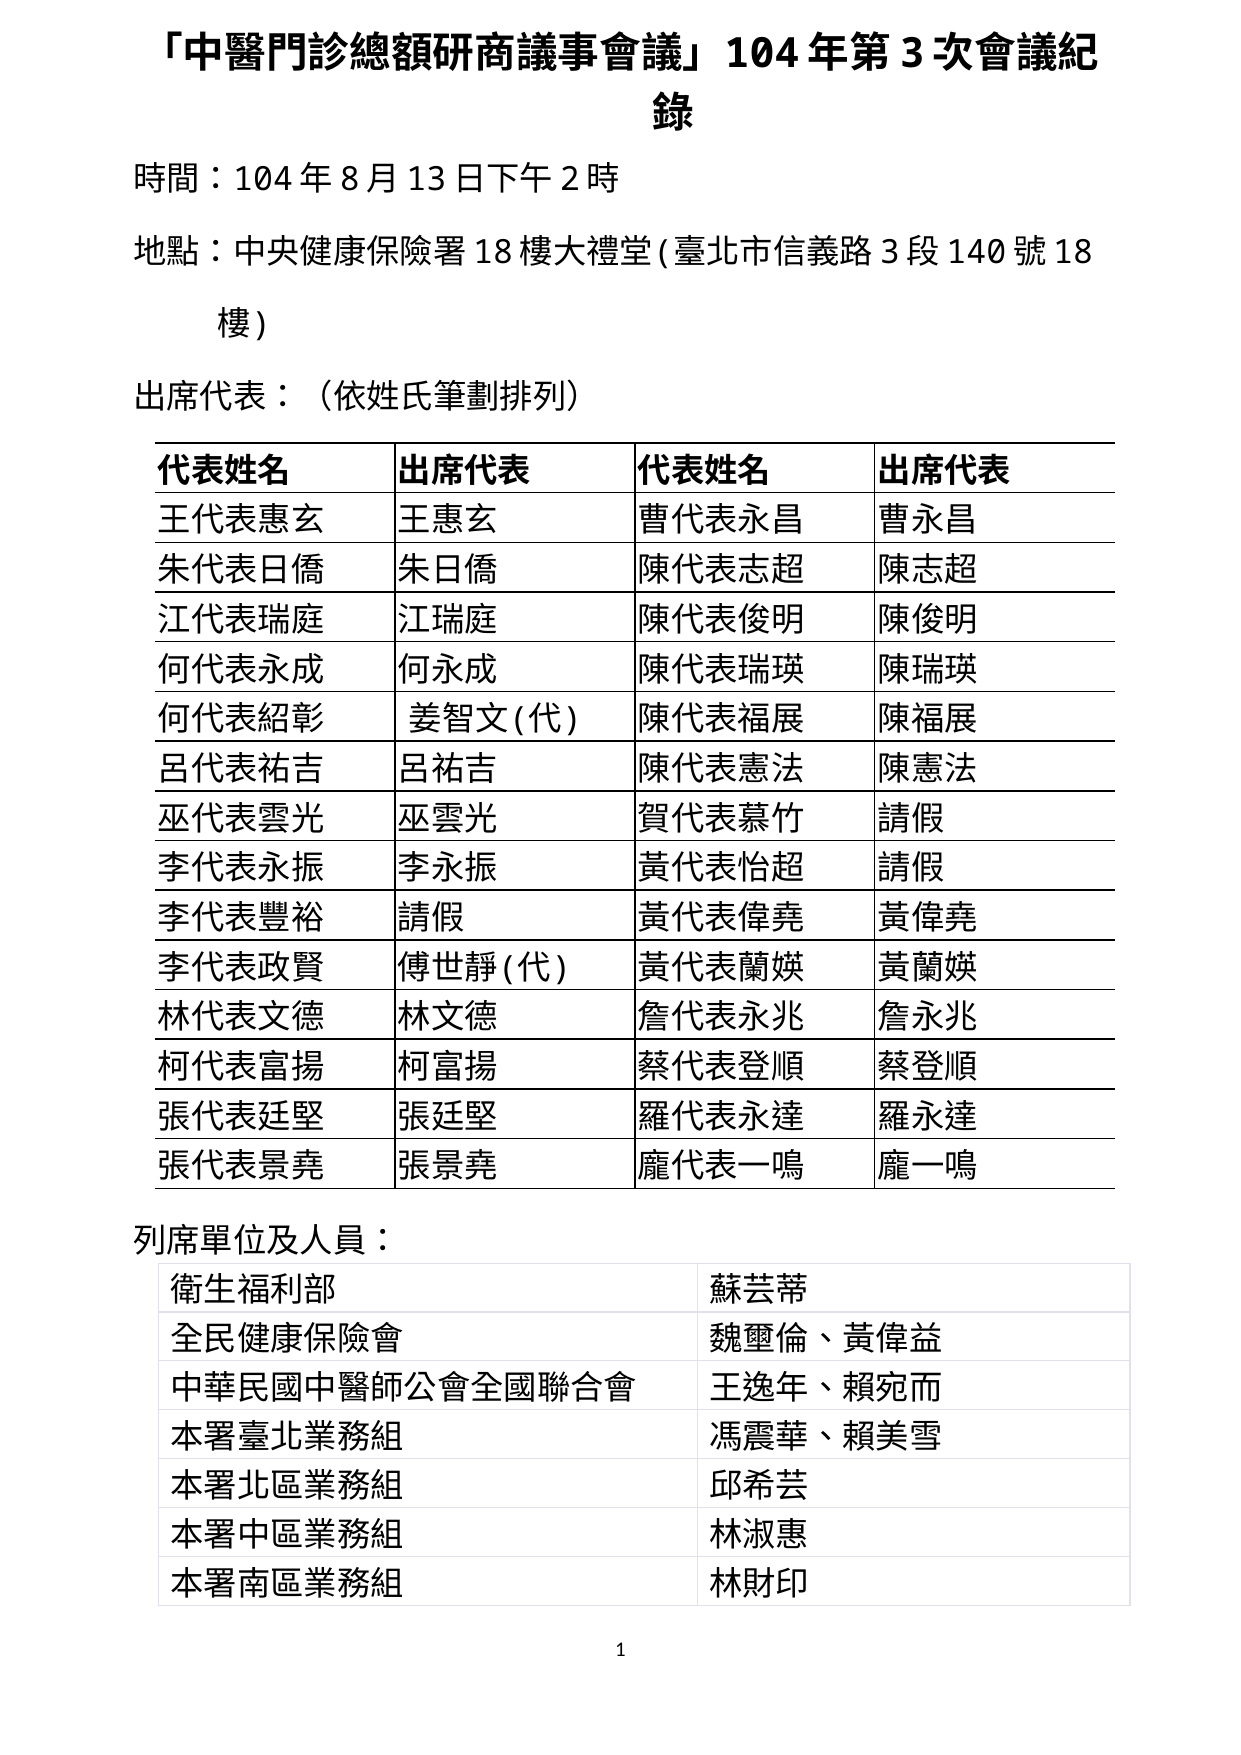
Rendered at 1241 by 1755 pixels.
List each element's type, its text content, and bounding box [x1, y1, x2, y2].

table_cell 李永振 [396, 841, 634, 889]
table_cell 何永成 [396, 642, 634, 691]
table_cell 蔡登順 [875, 1040, 1114, 1088]
table_cell 賀代表慕竹 [636, 792, 874, 839]
table_cell 中華民國中醫師公會全國聯合會 [159, 1361, 697, 1409]
table_cell 羅永達 [875, 1090, 1114, 1138]
table_cell 江瑞庭 [396, 593, 634, 641]
table_cell 陳代表俊明 [636, 593, 874, 641]
table_cell 陳福展 [875, 692, 1114, 740]
table_cell 陳代表志超 [636, 543, 874, 591]
table_cell 龐代表一鳴 [636, 1139, 874, 1187]
table_cell 黃代表怡超 [636, 841, 874, 889]
table_cell 巫雲光 [396, 792, 634, 839]
table_cell 何代表永成 [155, 642, 394, 691]
table_cell 龐一鳴 [875, 1139, 1114, 1187]
table_cell 柯富揚 [396, 1040, 634, 1088]
table_cell 李代表政賢 [155, 941, 394, 989]
table_cell 巫代表雲光 [155, 792, 394, 839]
table_cell 陳憲法 [875, 742, 1114, 790]
table_cell 蔡代表登順 [636, 1040, 874, 1088]
table_header 代表姓名 [636, 444, 874, 492]
table_cell 黃代表蘭媖 [636, 941, 874, 989]
table_cell 請假 [396, 891, 634, 939]
table_cell 朱日僑 [396, 543, 634, 591]
table_cell 陳代表福展 [636, 692, 874, 740]
table_cell 朱代表日僑 [155, 543, 394, 591]
table_cell 張代表景堯 [155, 1139, 394, 1187]
table_cell 王惠玄 [396, 493, 634, 541]
table_cell 王代表惠玄 [155, 493, 394, 541]
table_cell 呂祐吉 [396, 742, 634, 790]
table_cell 陳代表憲法 [636, 742, 874, 790]
text 地點：中央健康保險署18樓大禮堂(臺北市信義路3段140號18樓) [133, 225, 1107, 346]
table_cell 陳志超 [875, 543, 1114, 591]
table_cell 請假 [875, 841, 1114, 889]
table_cell 林財印 [698, 1557, 1129, 1605]
table_cell 詹永兆 [875, 990, 1114, 1038]
table_cell 林代表文德 [155, 990, 394, 1038]
table_cell 王逸年、賴宛而 [698, 1361, 1129, 1409]
table_cell 江代表瑞庭 [155, 593, 394, 641]
table_header 出席代表 [396, 444, 634, 492]
table_cell 陳俊明 [875, 593, 1114, 641]
table_cell 曹永昌 [875, 493, 1114, 541]
table_cell 張廷堅 [396, 1090, 634, 1138]
table_header 代表姓名 [155, 444, 394, 492]
table_header 蘇芸蒂 [698, 1264, 1129, 1311]
table_cell 黃蘭媖 [875, 941, 1114, 989]
table_cell 張代表廷堅 [155, 1090, 394, 1138]
table_cell 馮震華、賴美雪 [698, 1410, 1129, 1458]
table_cell 陳瑞瑛 [875, 642, 1114, 691]
table_cell 本署北區業務組 [159, 1459, 697, 1507]
table_cell 曹代表永昌 [636, 493, 874, 541]
table_cell 李代表豐裕 [155, 891, 394, 939]
table_cell 李代表永振 [155, 841, 394, 889]
table_cell 本署臺北業務組 [159, 1410, 697, 1458]
table_cell 羅代表永達 [636, 1090, 874, 1138]
table_cell 魏壐倫、黃偉益 [698, 1313, 1129, 1360]
text 列席單位及人員： [133, 1214, 1107, 1262]
table_cell 傅世靜(代) [396, 941, 634, 989]
table_cell 詹代表永兆 [636, 990, 874, 1038]
table_header 衛生福利部 [159, 1264, 697, 1311]
table_cell 張景堯 [396, 1139, 634, 1187]
text 「中醫門診總額研商議事會議」104年第3次會議紀錄 [133, 19, 1107, 139]
text 出席代表：（依姓氏筆劃排列） [133, 370, 1107, 418]
table_cell 黃代表偉堯 [636, 891, 874, 939]
table_cell 本署中區業務組 [159, 1508, 697, 1556]
table_cell 全民健康保險會 [159, 1313, 697, 1360]
table_cell 姜智文(代) [396, 692, 634, 740]
table_cell 呂代表祐吉 [155, 742, 394, 790]
table_header 出席代表 [875, 444, 1114, 492]
text 時間：104年8月13日下午2時 [133, 152, 1107, 201]
table_cell 本署南區業務組 [159, 1557, 697, 1605]
table_cell 林文德 [396, 990, 634, 1038]
table_cell 何代表紹彰 [155, 692, 394, 740]
table_cell 邱希芸 [698, 1459, 1129, 1507]
table_cell 陳代表瑞瑛 [636, 642, 874, 691]
table_cell 請假 [875, 792, 1114, 839]
table_cell 柯代表富揚 [155, 1040, 394, 1088]
table_cell 林淑惠 [698, 1508, 1129, 1556]
table_cell 黃偉堯 [875, 891, 1114, 939]
